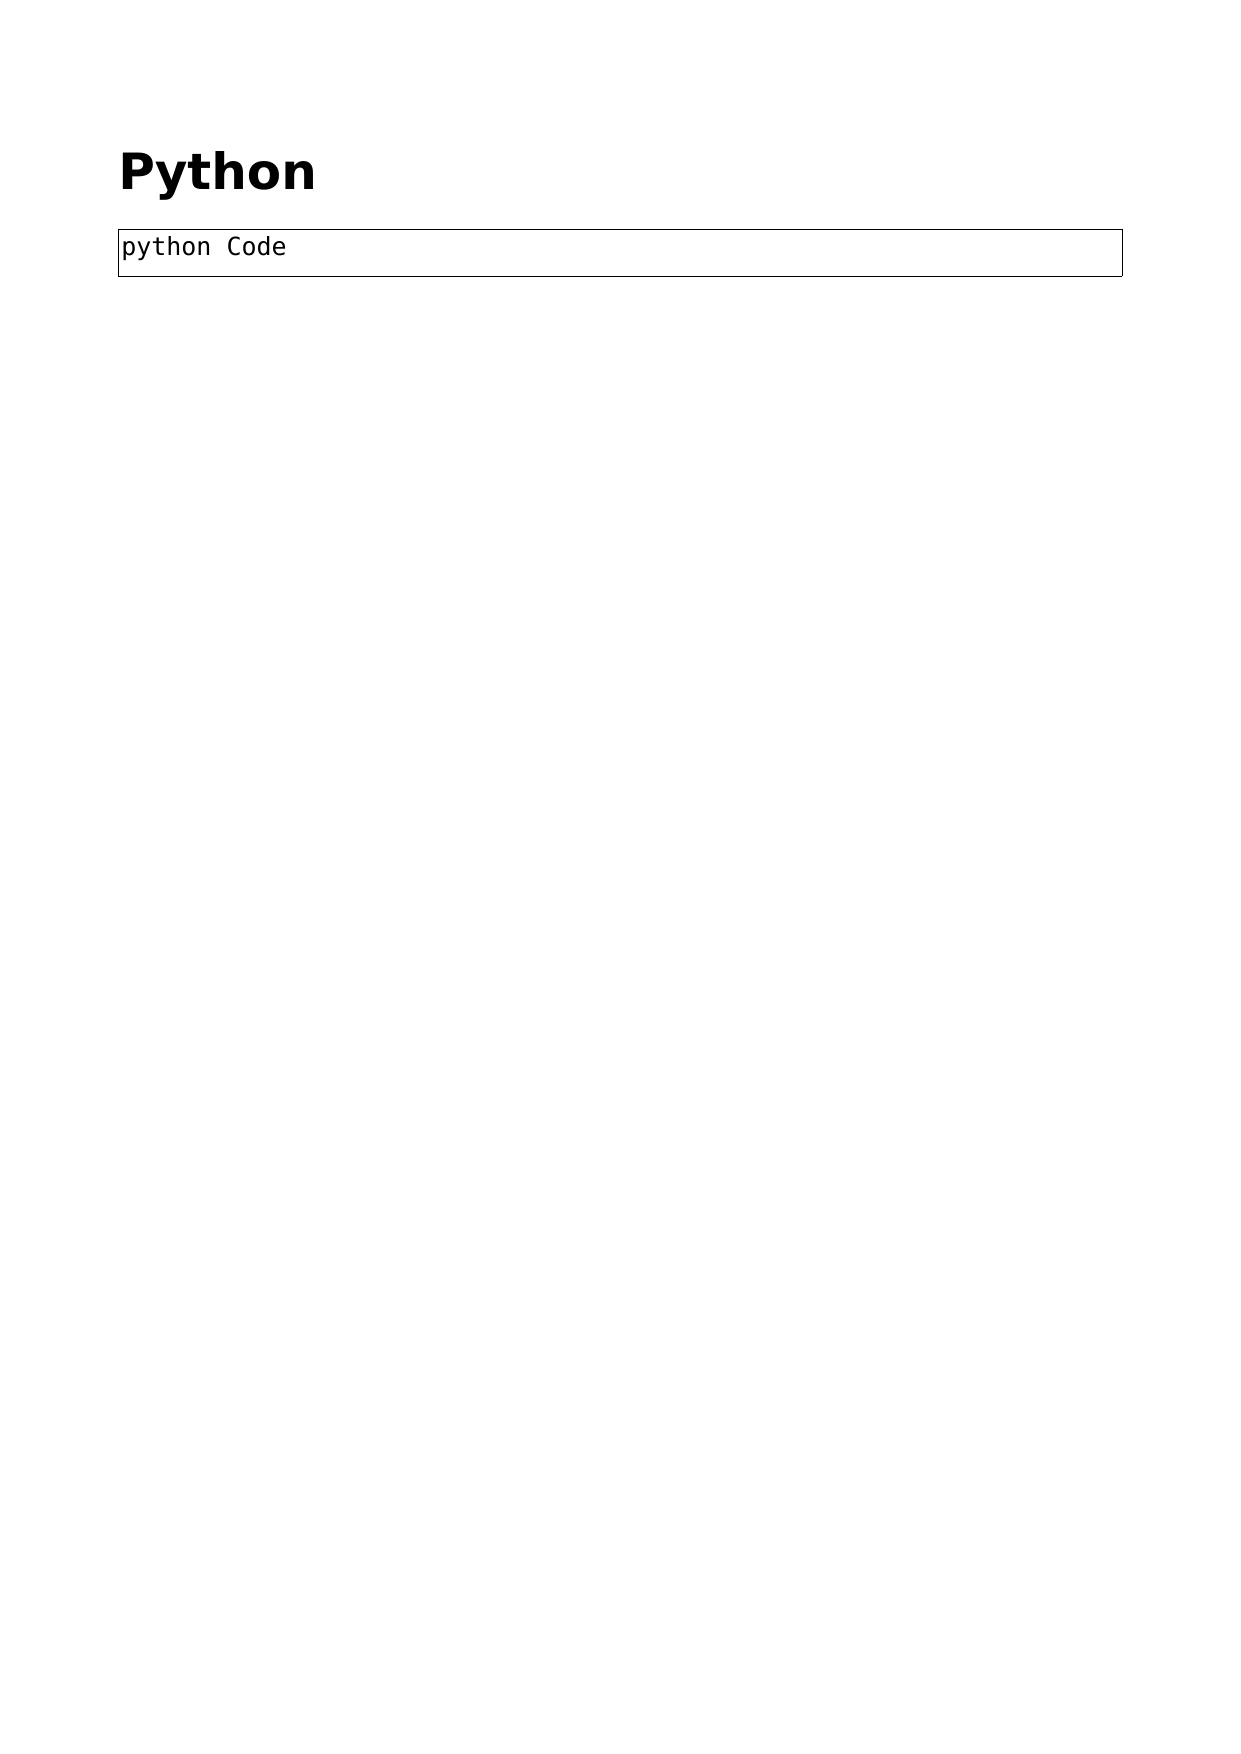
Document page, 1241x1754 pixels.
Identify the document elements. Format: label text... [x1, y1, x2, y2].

subtitle Python [118, 143, 1122, 201]
table_header python Code [119, 230, 1122, 276]
